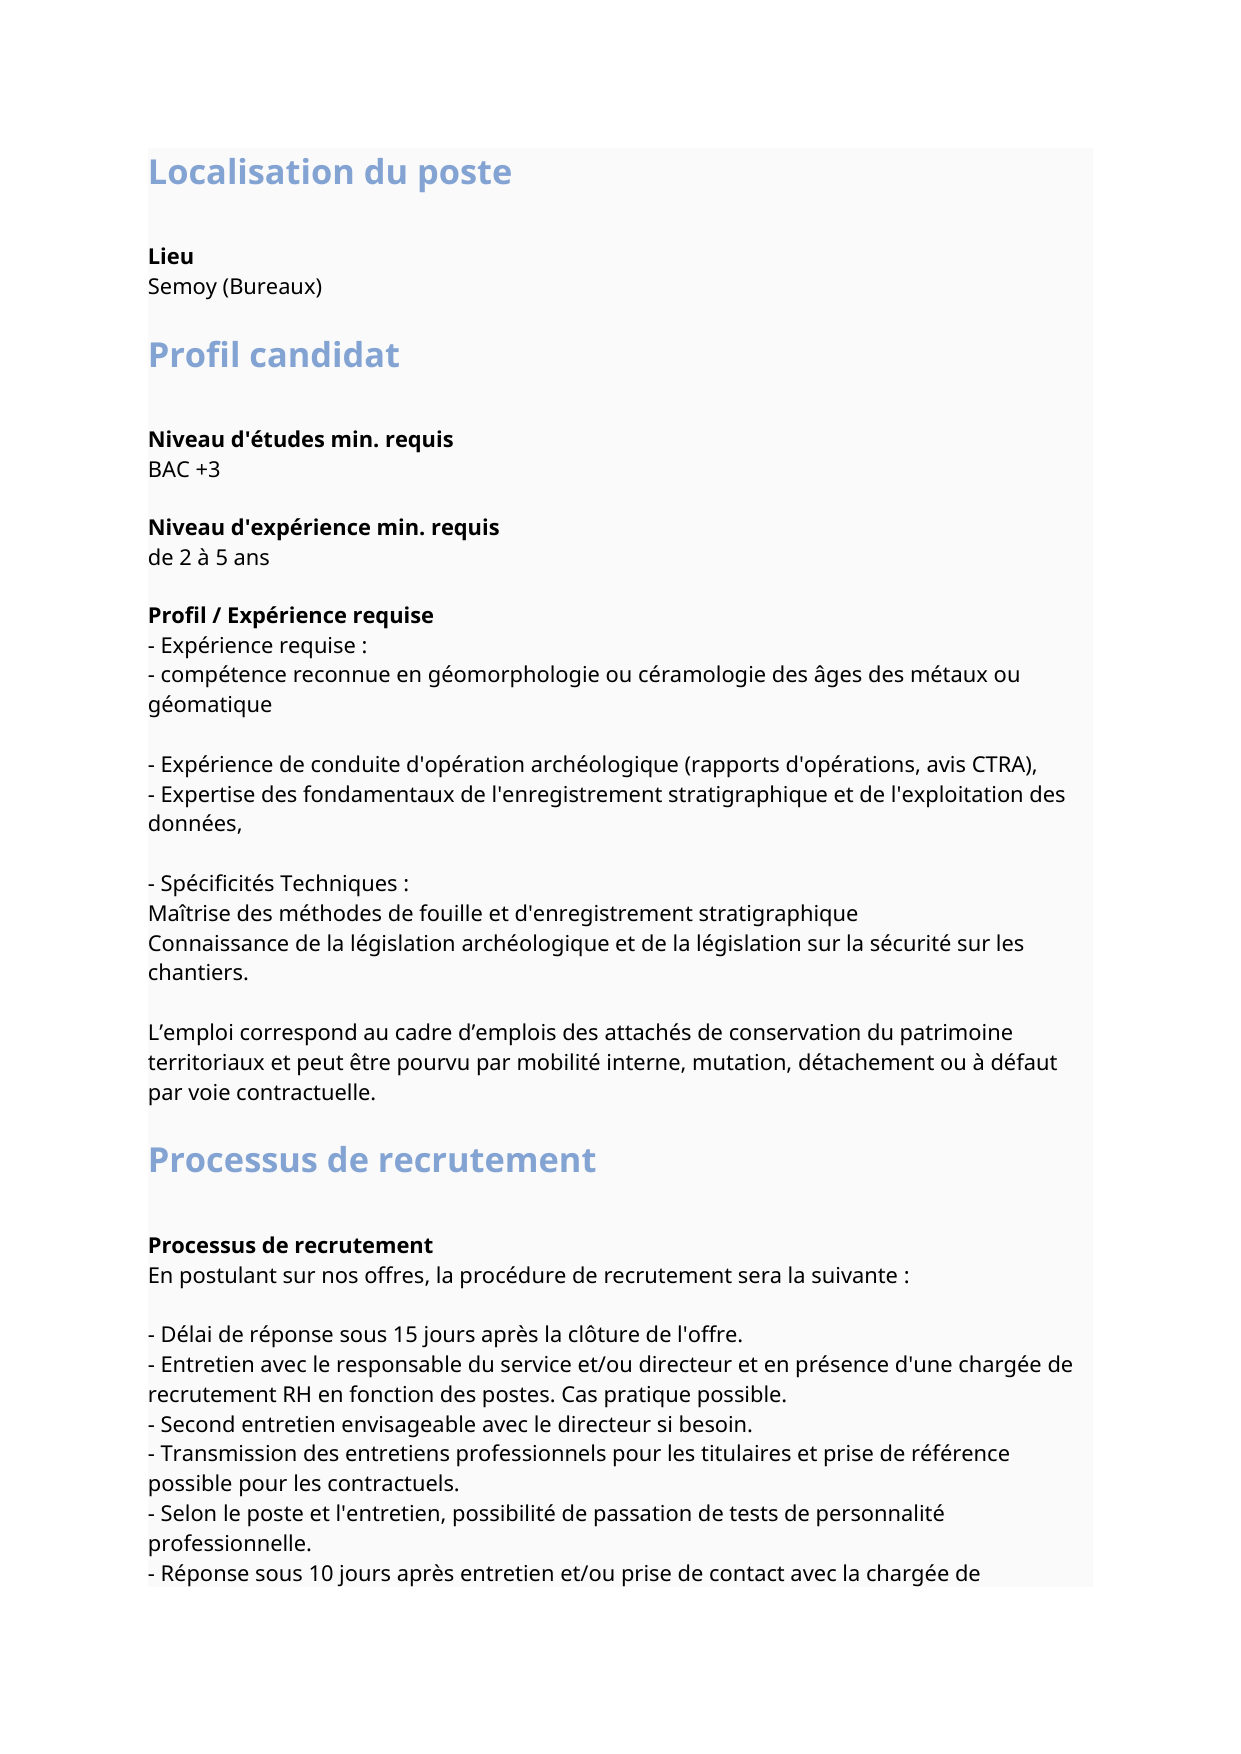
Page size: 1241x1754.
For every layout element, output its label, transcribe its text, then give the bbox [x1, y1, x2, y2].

text BAC +3 [148, 454, 1093, 484]
subtitle Lieu [148, 241, 1093, 271]
text Semoy (Bureaux) [148, 271, 1093, 301]
text En postulant sur nos offres, la procédure de recrutement sera la suivante : - Délai de réponse sous 15 jours après la clôture de l'offre. - Entretien avec le responsable du service et/ou directeur et en présence d'une chargée de recrutement RH en fonction des postes. Cas pratique possible. - Second entretien envisageable avec le directeur si besoin. - Transmission des entretiens professionnels pour les titulaires et prise de référence possible pour les contractuels. - Selon le poste et l'entretien, possibilité de passation de tests de personnalité professionnelle. - Réponse sous 10 jours après entretien et/ou prise de contact avec la chargée de [148, 1260, 1093, 1587]
subtitle Localisation du poste [148, 148, 1093, 194]
subtitle Profil / Expérience requise [148, 600, 1093, 630]
text de 2 à 5 ans [148, 542, 1093, 572]
text - Expérience requise : - compétence reconnue en géomorphologie ou céramologie des âges des métaux ou géomatique - Expérience de conduite d'opération archéologique (rapports d'opérations, avis CTRA), - Expertise des fondamentaux de l'enregistrement stratigraphique et de l'exploitation des données, - Spécificités Techniques : Maîtrise des méthodes de fouille et d'enregistrement stratigraphique Connaissance de la législation archéologique et de la législation sur la sécurité sur les chantiers. [148, 630, 1093, 987]
subtitle Processus de recrutement [148, 1230, 1093, 1260]
subtitle Profil candidat [148, 331, 1093, 378]
text L’emploi correspond au cadre d’emplois des attachés de conservation du patrimoine territoriaux et peut être pourvu par mobilité interne, mutation, détachement ou à défaut par voie contractuelle. [148, 1017, 1093, 1106]
subtitle Niveau d'études min. requis [148, 424, 1093, 454]
subtitle Processus de recrutement [148, 1136, 1093, 1183]
subtitle Niveau d'expérience min. requis [148, 512, 1093, 542]
